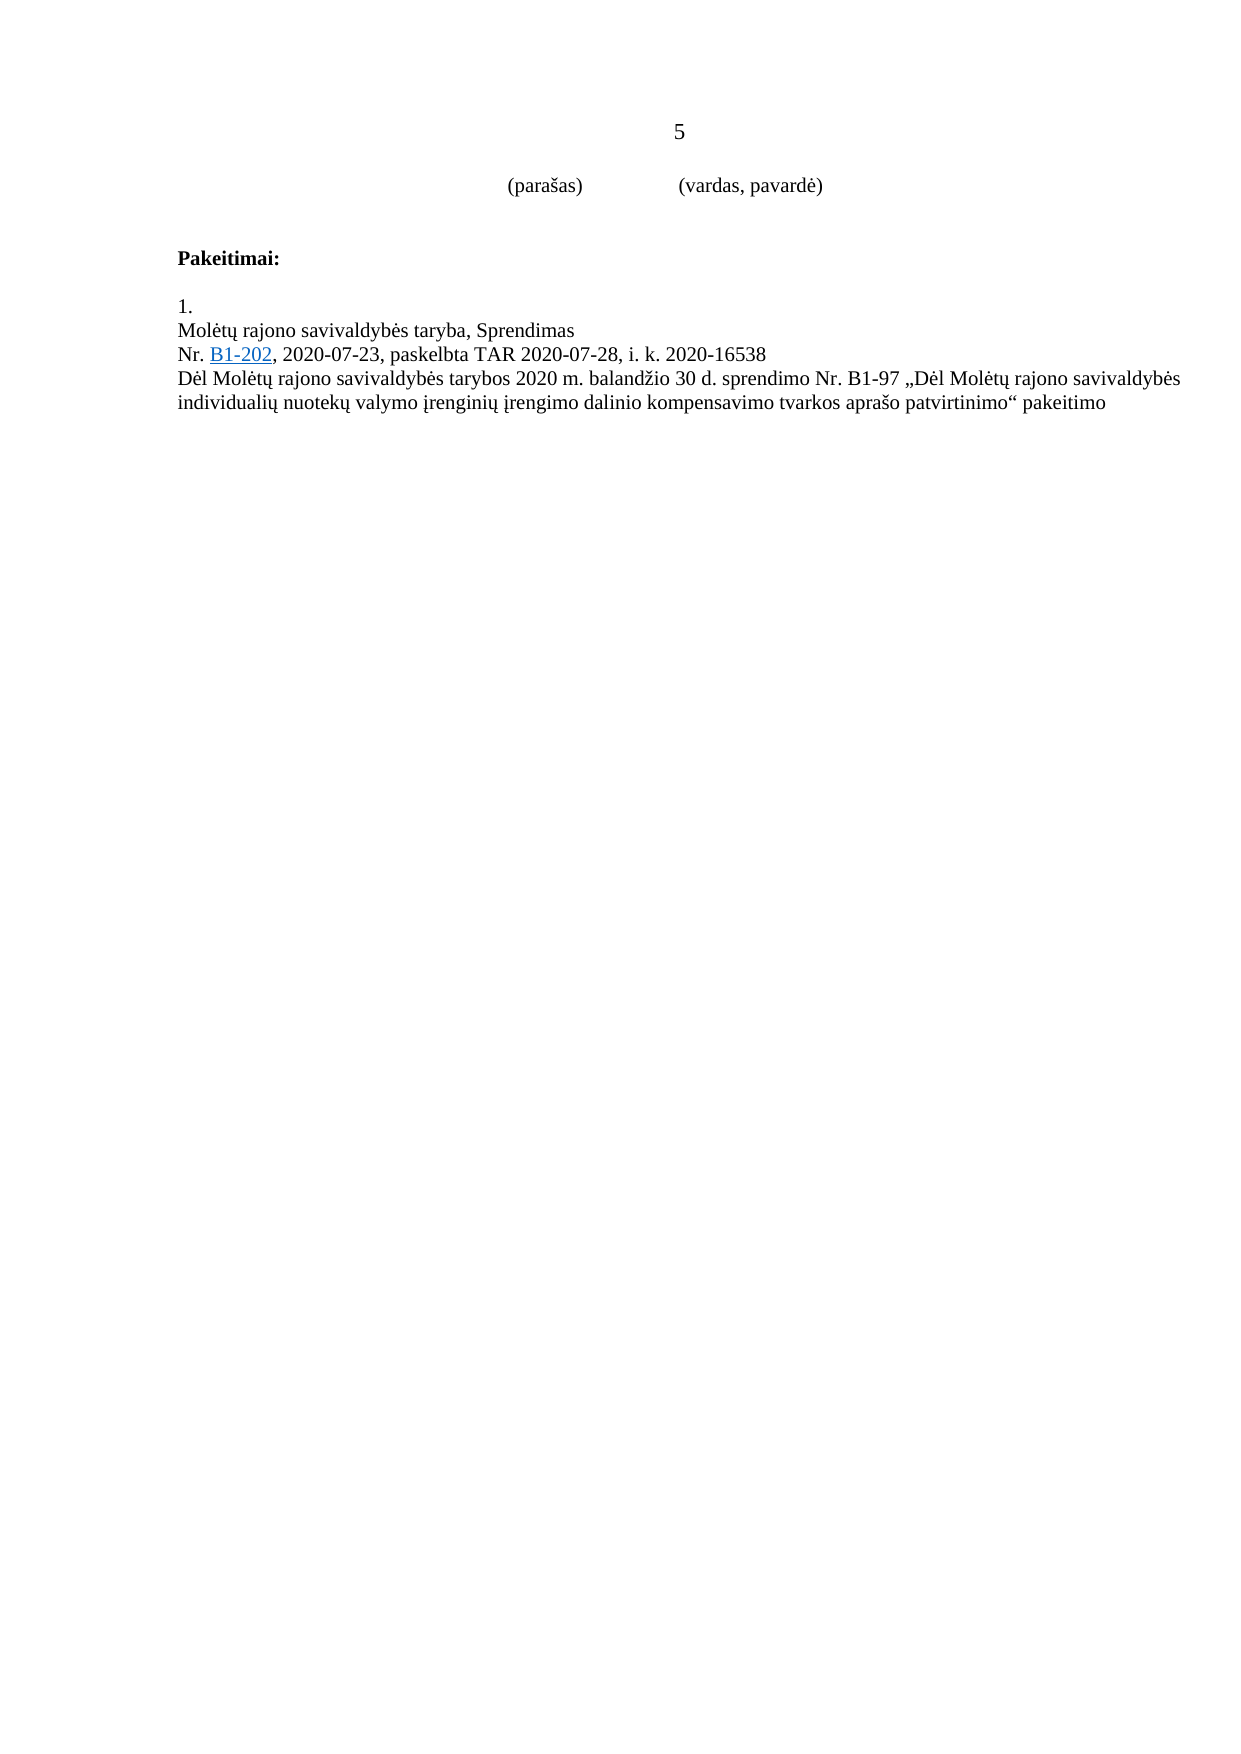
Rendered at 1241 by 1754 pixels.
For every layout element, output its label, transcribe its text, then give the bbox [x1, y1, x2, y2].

text Molėtų rajono savivaldybės taryba, Sprendimas [177, 318, 1181, 342]
text Dėl Molėtų rajono savivaldybės tarybos 2020 m. balandžio 30 d. sprendimo Nr. B1-97 „Dėl Molėtų rajono savivaldybės individualių nuotekų valymo įrenginių įrengimo dalinio kompensavimo tvarkos aprašo patvirtinimo“ pakeitimo [177, 366, 1181, 414]
text Nr. B1-202, 2020-07-23, paskelbta TAR 2020-07-28, i. k. 2020-16538 [177, 342, 1181, 366]
text (parašas) (vardas, pavardė) [177, 173, 1181, 197]
text Pakeitimai: [177, 245, 1181, 269]
text 1. [177, 293, 1181, 318]
